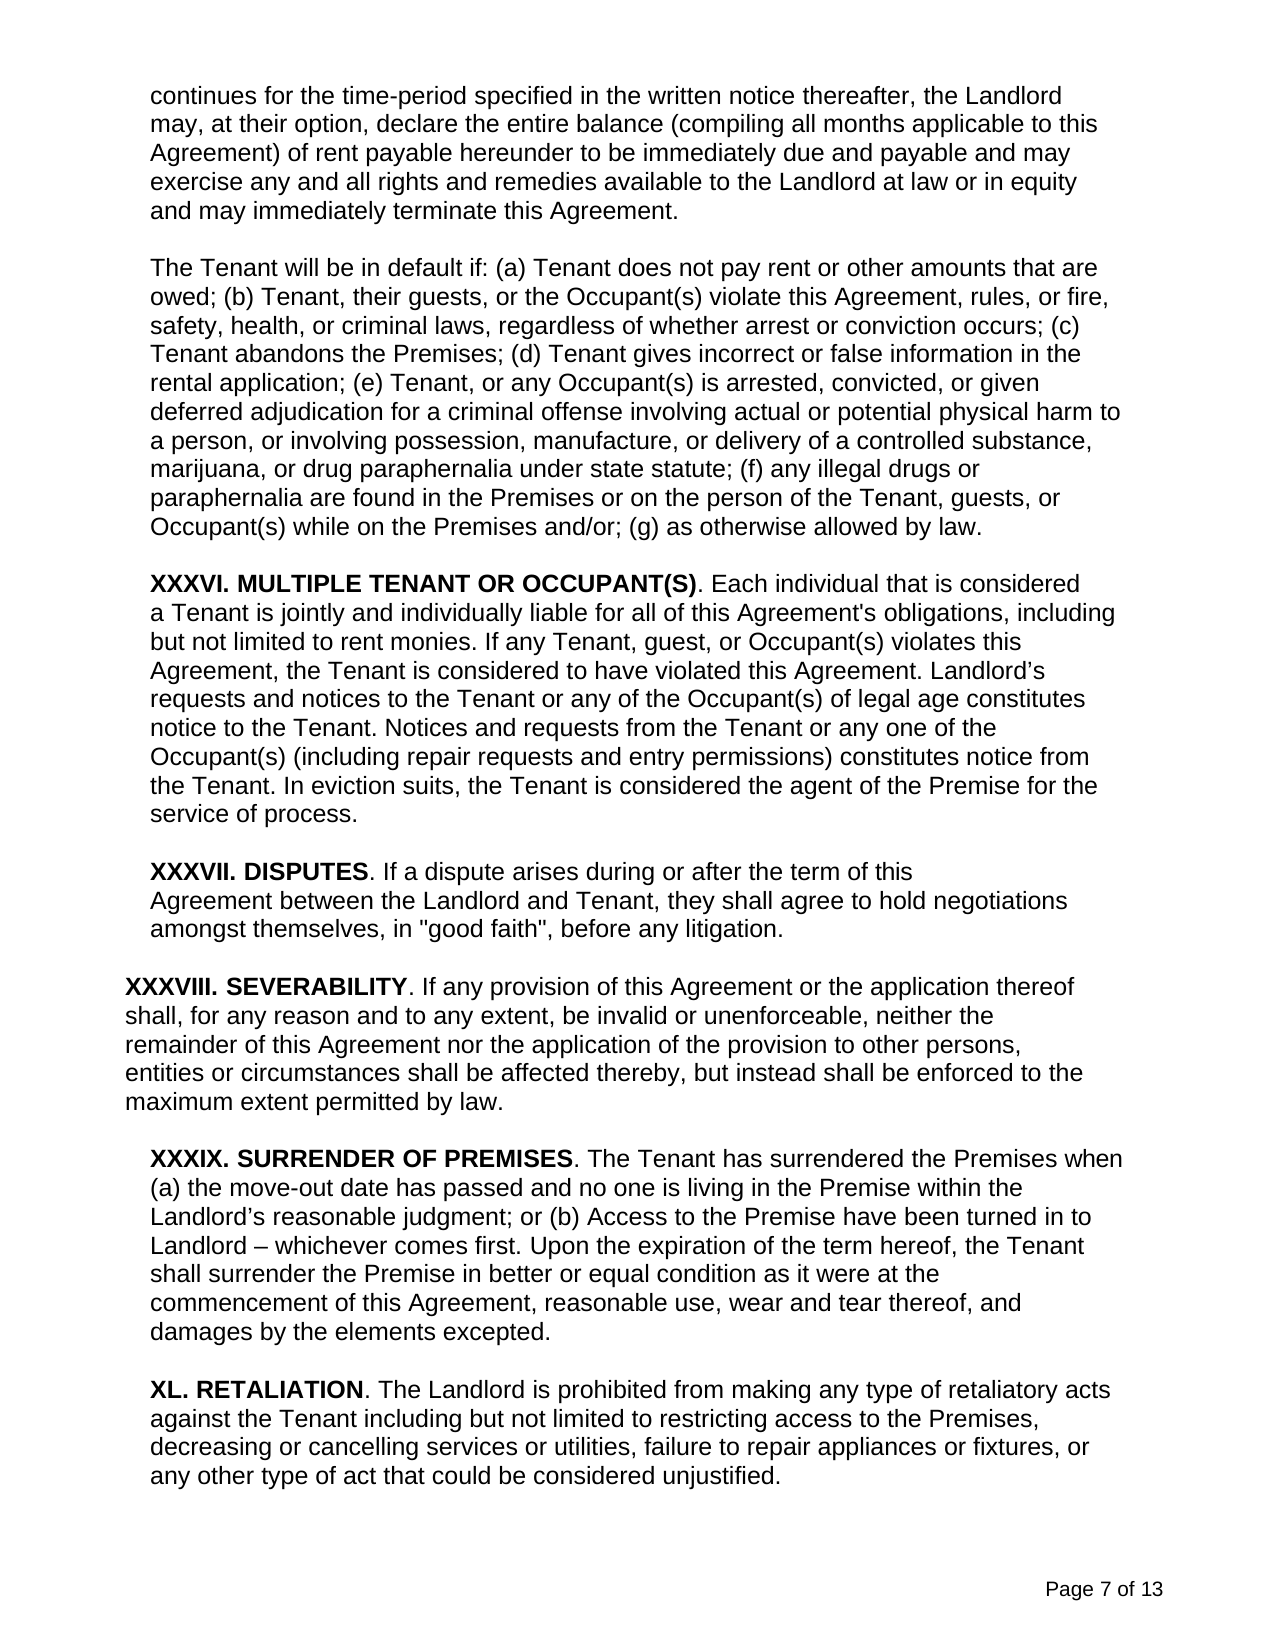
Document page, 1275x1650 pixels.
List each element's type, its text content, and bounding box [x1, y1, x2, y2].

text (a) the move-out date has passed and no one is living in the Premise within the Landlord’s reasonable judgment; or (b) Access to the Premise have been turned in to Landlord – whichever comes first. Upon the expiration of the term hereof, the Tenant shall surrender the Premise in better or equal condition as it were at the commencement of this Agreement, reasonable use, wear and tear thereof, and damages by the elements excepted. [150, 1173, 1116, 1346]
list DISPUTES. If a dispute arises during or after the term of this [150, 857, 1142, 886]
text a Tenant is jointly and individually liable for all of this Agreement's obligations, including but not limited to rent monies. If any Tenant, guest, or Occupant(s) violates this Agreement, the Tenant is considered to have violated this Agreement. Landlord’s requests and notices to the Tenant or any of the Occupant(s) of legal age constitutes notice to the Tenant. Notices and requests from the Tenant or any one of the Occupant(s) (including repair requests and entry permissions) constitutes notice from the Tenant. In eviction suits, the Tenant is considered the agent of the Premise for the service of process. [150, 598, 1117, 828]
list SEVERABILITY. If any provision of this Agreement or the application thereof shall, for any reason and to any extent, be invalid or unenforceable, neither the remainder of this Agreement nor the application of the provision to other persons, entities or circumstances shall be affected thereby, but instead shall be enforced to the maximum extent permitted by law. [125, 972, 1108, 1116]
list MULTIPLE TENANT OR OCCUPANT(S). Each individual that is considered [150, 569, 1142, 598]
text XL. RETALIATION. The Landlord is prohibited from making any type of retaliatory acts against the Tenant including but not limited to restricting access to the Premises, decreasing or cancelling services or utilities, failure to repair appliances or fixtures, or any other type of act that could be considered unjustified. [150, 1375, 1125, 1490]
text Agreement between the Landlord and Tenant, they shall agree to hold negotiations amongst themselves, in "good faith", before any litigation. [150, 886, 1116, 943]
text The Tenant will be in default if: (a) Tenant does not pay rent or other amounts that are owed; (b) Tenant, their guests, or the Occupant(s) violate this Agreement, rules, or fire, safety, health, or criminal laws, regardless of whether arrest or conviction occurs; (c) Tenant abandons the Premises; (d) Tenant gives incorrect or false information in the rental application; (e) Tenant, or any Occupant(s) is arrested, convicted, or given deferred adjudication for a criminal offense involving actual or potential physical harm to a person, or involving possession, manufacture, or delivery of a controlled substance, marijuana, or drug paraphernalia under state statute; (f) any illegal drugs or paraphernalia are found in the Premises or on the person of the Tenant, guests, or Occupant(s) while on the Premises and/or; (g) as otherwise allowed by law. [150, 253, 1125, 541]
text continues for the time-period specified in the written notice thereafter, the Landlord may, at their option, declare the entire balance (compiling all months applicable to this Agreement) of rent payable hereunder to be immediately due and payable and may exercise any and all rights and remedies available to the Landlord at law or in equity and may immediately terminate this Agreement. [150, 81, 1122, 224]
list SURRENDER OF PREMISES. The Tenant has surrendered the Premises when [150, 1144, 1142, 1173]
